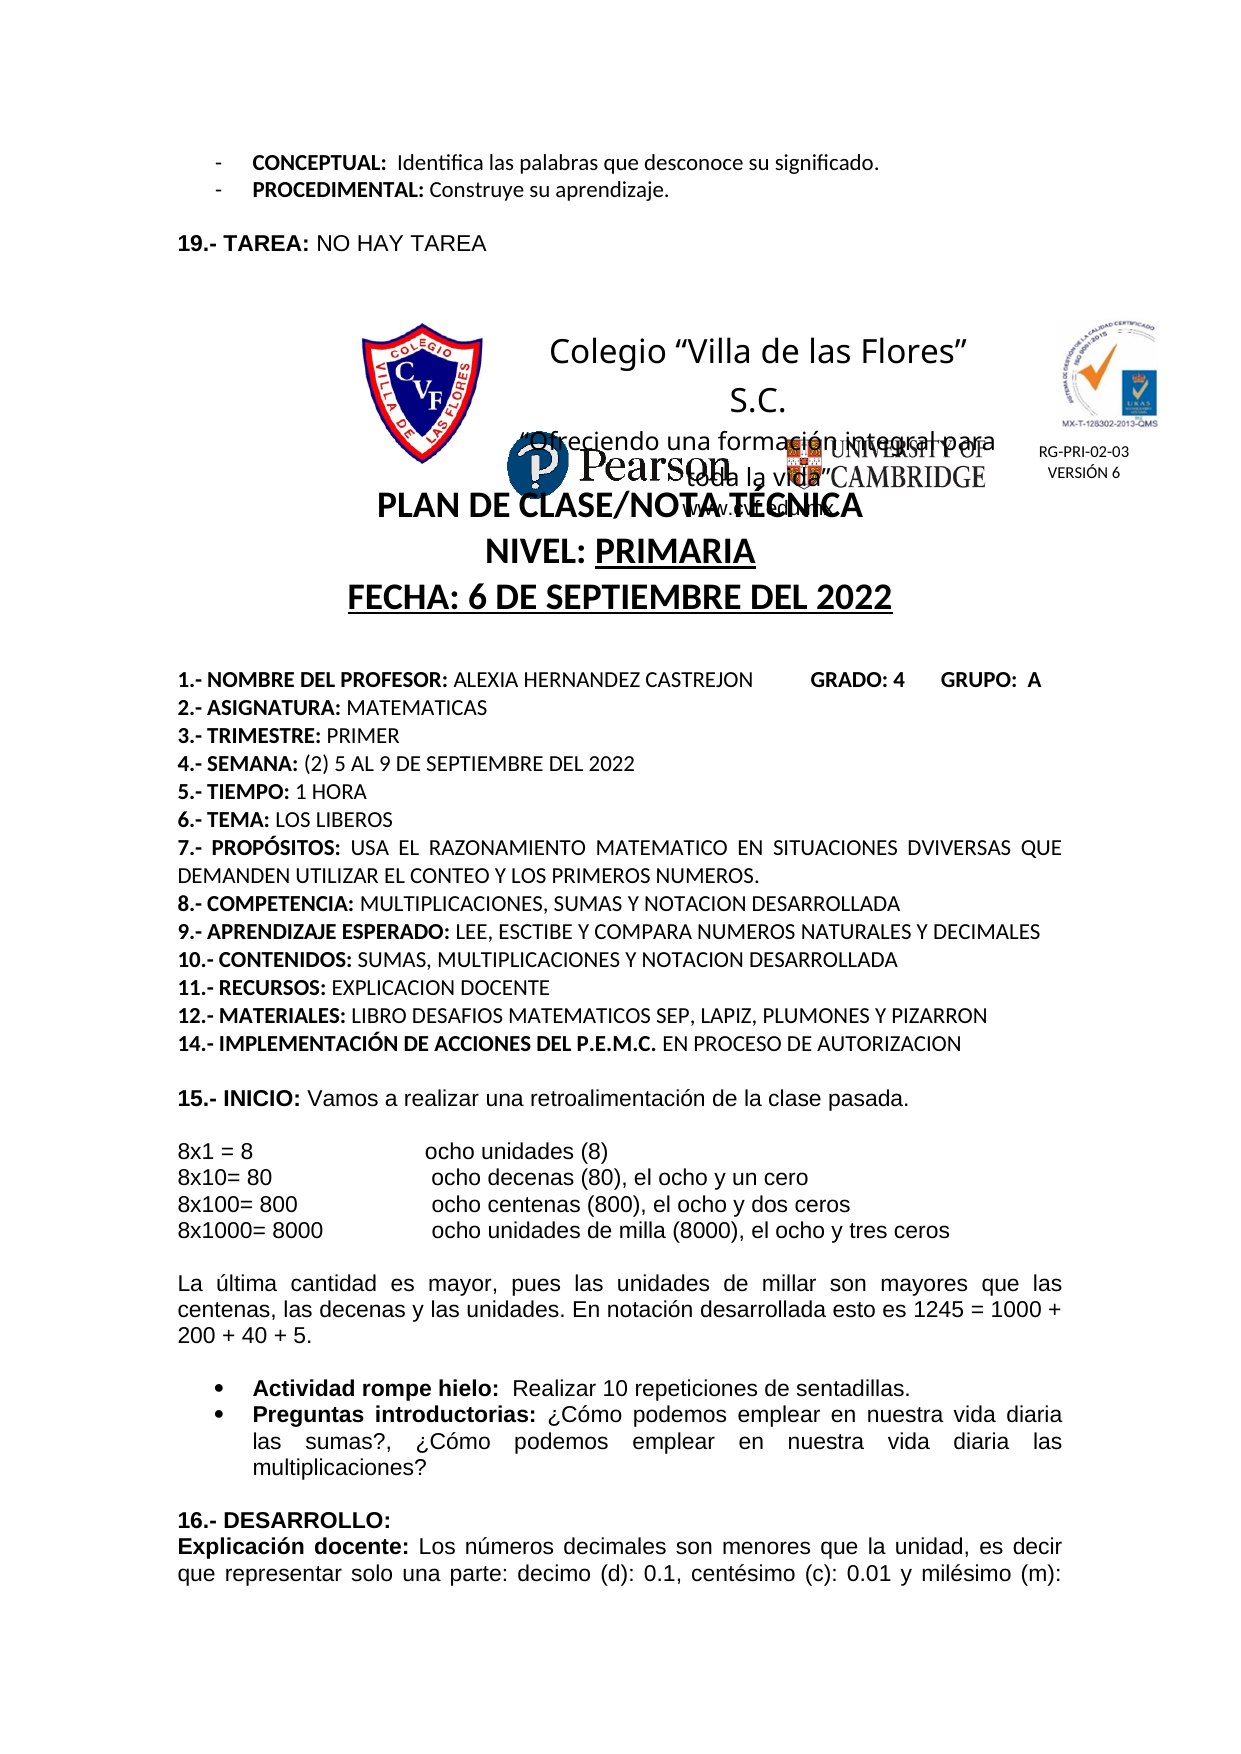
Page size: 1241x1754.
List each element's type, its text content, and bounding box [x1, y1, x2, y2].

text PLAN DE CLASE/NOTA TÉCNICA [177, 481, 1063, 527]
text 8x10= 80 ocho decenas (80), el ocho y un cero [177, 1164, 1063, 1191]
text 8.- COMPETENCIA: MULTIPLICACIONES, SUMAS Y NOTACION DESARROLLADA [177, 889, 1063, 917]
text 9.- APRENDIZAJE ESPERADO: LEE, ESCTIBE Y COMPARA NUMEROS NATURALES Y DECIMALES [177, 917, 1063, 945]
text 19.- TAREA: NO HAY TAREA [177, 230, 1063, 256]
text 8x100= 800 ocho centenas (800), el ocho y dos ceros [177, 1191, 1063, 1217]
text 3.- TRIMESTRE: PRIMER [177, 721, 1063, 749]
text 8x1 = 8 ocho unidades (8) [177, 1138, 1063, 1164]
text 12.- MATERIALES: LIBRO DESAFIOS MATEMATICOS SEP, LAPIZ, PLUMONES Y PIZARRON [177, 1001, 1063, 1029]
text La última cantidad es mayor, pues las unidades de millar son mayores que las centenas, las decenas y las unidades. En notación desarrollada esto es 1245 = 1000 + 200 + 40 + 5. [177, 1269, 1063, 1349]
text Explicación docente: Los números decimales son menores que la unidad, es decir que representar solo una parte: decimo (d): 0.1, centésimo (c): 0.01 y milésimo (m): [177, 1533, 1063, 1586]
text 15.- INICIO: Vamos a realizar una retroalimentación de la clase pasada. [177, 1085, 1063, 1111]
list CONCEPTUAL: Identifica las palabras que desconoce su significado. [215, 148, 1063, 176]
text 8x1000= 8000 ocho unidades de milla (8000), el ocho y tres ceros [177, 1217, 1063, 1243]
list Actividad rompe hielo: Realizar 10 repeticiones de sentadillas. [215, 1375, 1063, 1401]
text 4.- SEMANA: (2) 5 AL 9 DE SEPTIEMBRE DEL 2022 [177, 749, 1063, 777]
text 16.- DESARROLLO: [177, 1507, 1063, 1533]
text 5.- TIEMPO: 1 HORA [177, 777, 1063, 805]
text NIVEL: PRIMARIA [177, 527, 1063, 573]
list Preguntas introductorias: ¿Cómo podemos emplear en nuestra vida diaria las sumas?, ¿Cómo podemos emplear en nuestra vida diaria las multiplicaciones? [215, 1401, 1063, 1480]
text 6.- TEMA: LOS LIBEROS [177, 805, 1063, 833]
text 10.- CONTENIDOS: SUMAS, MULTIPLICACIONES Y NOTACION DESARROLLADA [177, 945, 1063, 973]
text 2.- ASIGNATURA: MATEMATICAS [177, 693, 1063, 721]
text 1.- NOMBRE DEL PROFESOR: ALEXIA HERNANDEZ CASTREJON GRADO: 4 GRUPO: A [177, 665, 1063, 693]
text 7.- PROPÓSITOS: USA EL RAZONAMIENTO MATEMATICO EN SITUACIONES DVIVERSAS QUE DEMANDEN UTILIZAR EL CONTEO Y LOS PRIMEROS NUMEROS. [177, 833, 1063, 889]
text 14.- IMPLEMENTACIÓN DE ACCIONES DEL P.E.M.C. EN PROCESO DE AUTORIZACION [177, 1029, 1063, 1057]
text FECHA: 6 DE SEPTIEMBRE DEL 2022 [177, 573, 1063, 619]
list PROCEDIMENTAL: Construye su aprendizaje. [215, 176, 1063, 204]
text 11.- RECURSOS: EXPLICACION DOCENTE [177, 973, 1063, 1001]
